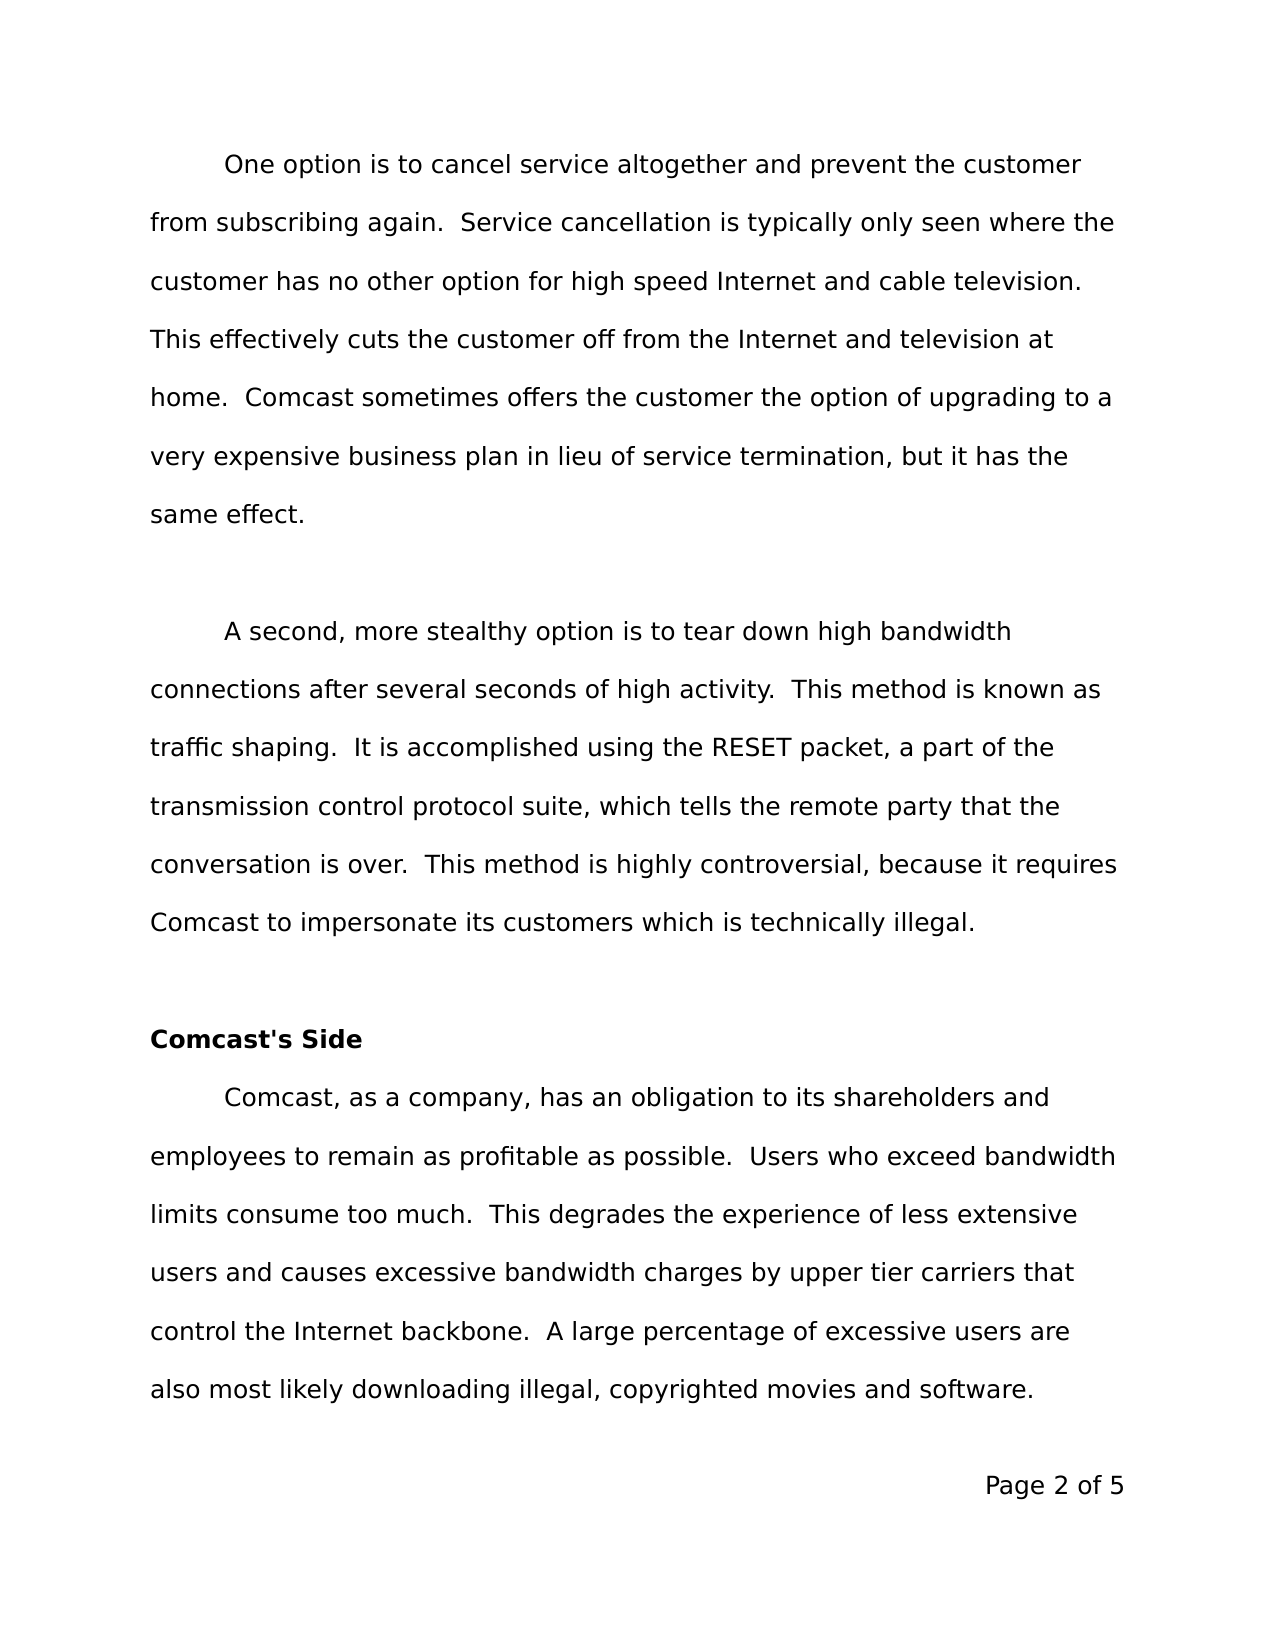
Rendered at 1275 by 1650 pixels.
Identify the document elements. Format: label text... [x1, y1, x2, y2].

text Comcast, as a company, has an obligation to its shareholders and employees to remain as profitable as possible. Users who exceed bandwidth limits consume too much. This degrades the experience of less extensive users and causes excessive bandwidth charges by upper tier carriers that control the Internet backbone. A large percentage of excessive users are also most likely downloading illegal, copyrighted movies and software. [150, 1083, 1125, 1404]
text One option is to cancel service altogether and prevent the customer from subscribing again. Service cancellation is typically only seen where the customer has no other option for high speed Internet and cable television. This effectively cuts the customer off from the Internet and television at home. Comcast sometimes offers the customer the option of upgrading to a very expensive business plan in lieu of service termination, but it has the same effect. [150, 150, 1125, 529]
text A second, more stealthy option is to tear down high bandwidth connections after several seconds of high activity. This method is known as traffic shaping. It is accomplished using the RESET packet, a part of the transmission control protocol suite, which tells the remote party that the conversation is over. This method is highly controversial, because it requires Comcast to impersonate its customers which is technically illegal. [150, 617, 1125, 937]
text Comcast's Side [150, 1025, 1125, 1054]
